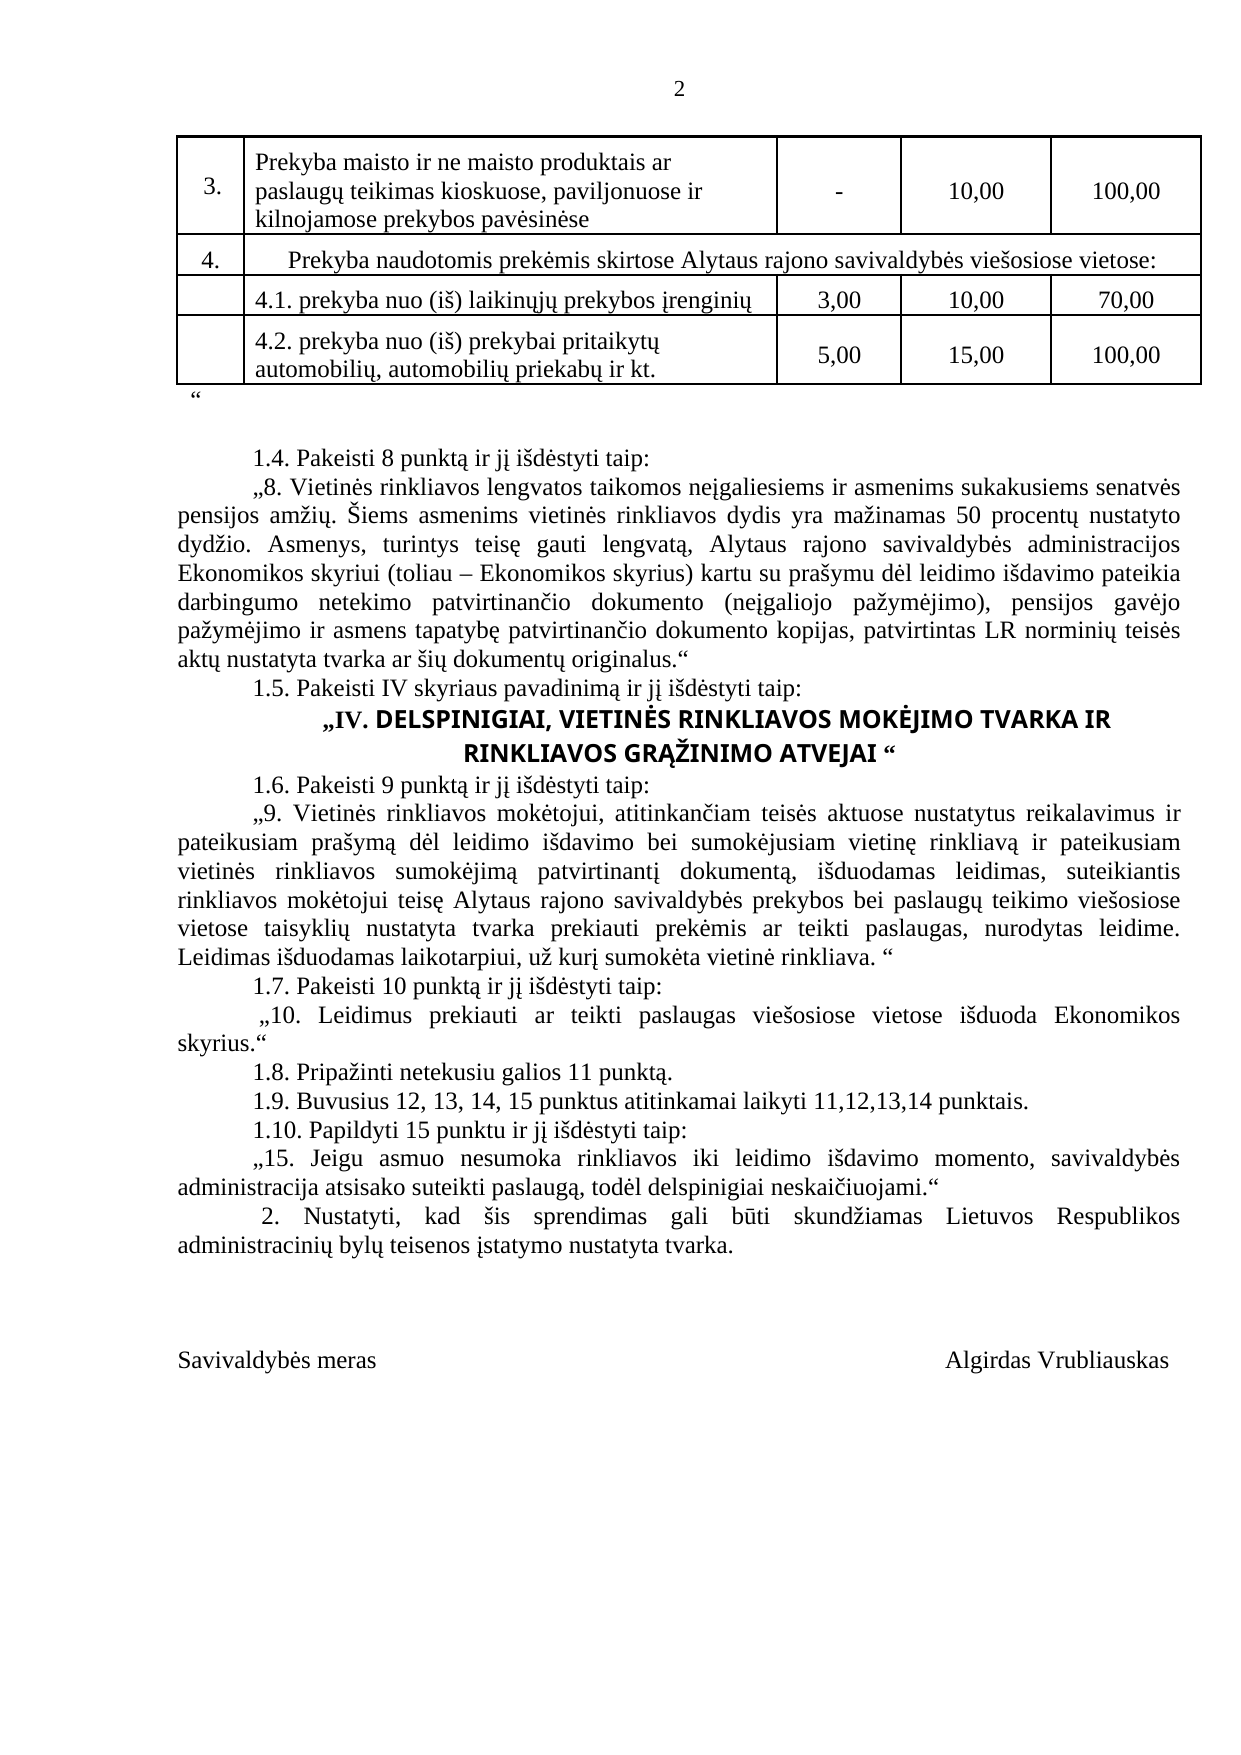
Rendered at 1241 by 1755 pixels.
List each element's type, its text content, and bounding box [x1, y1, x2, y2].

text 1.8. Pripažinti netekusiu galios 11 punktą. [177, 1057, 1181, 1086]
table_cell 5,00 [778, 316, 900, 383]
text 1.6. Pakeisti 9 punktą ir jį išdėstyti taip: [177, 770, 1181, 798]
text „IV. DELSPINIGIAI, VIETINĖS RINKLIAVOS MOKĖJIMO TVARKA IR RINKLIAVOS GRĄŽINIMO ATVEJAI “ [177, 702, 1181, 770]
text 1.5. Pakeisti IV skyriaus pavadinimą ir jį išdėstyti taip: [177, 673, 1181, 702]
table_cell [178, 316, 243, 383]
table_cell 10,00 [902, 276, 1050, 314]
text 1.7. Pakeisti 10 punktą ir jį išdėstyti taip: [177, 971, 1181, 1000]
table_cell 4. [178, 235, 243, 274]
text „9. Vietinės rinkliavos mokėtojui, atitinkančiam teisės aktuose nustatytus reikalavimus ir pateikusiam prašymą dėl leidimo išdavimo bei sumokėjusiam vietinę rinkliavą ir pateikusiam vietinės rinkliavos sumokėjimą patvirtinantį dokumentą, išduodamas leidimas, suteikiantis rinkliavos mokėtojui teisę Alytaus rajono savivaldybės prekybos bei paslaugų teikimo viešosiose vietose taisyklių nustatyta tvarka prekiauti prekėmis ar teikti paslaugas, nurodytas leidime. Leidimas išduodamas laikotarpiui, už kurį sumokėta vietinė rinkliava. “ [177, 798, 1181, 971]
table_cell 3. [178, 138, 243, 233]
table_cell 70,00 [1052, 276, 1200, 314]
table_cell 4.1. prekyba nuo (iš) laikinųjų prekybos įrenginių [245, 276, 776, 314]
table_cell 10,00 [902, 138, 1050, 233]
text 1.9. Buvusius 12, 13, 14, 15 punktus atitinkamai laikyti 11,12,13,14 punktais. [177, 1086, 1181, 1115]
table_cell 100,00 [1052, 316, 1200, 383]
text „15. Jeigu asmuo nesumoka rinkliavos iki leidimo išdavimo momento, savivaldybės administracija atsisako suteikti paslaugą, todėl delspinigiai neskaičiuojami.“ [177, 1143, 1181, 1201]
table_cell 4.2. prekyba nuo (iš) prekybai pritaikytų automobilių, automobilių priekabų ir kt. [245, 316, 776, 383]
text Savivaldybės meras Algirdas Vrubliauskas [177, 1345, 1181, 1373]
text 1.10. Papildyti 15 punktu ir jį išdėstyti taip: [177, 1115, 1181, 1143]
table_cell Prekyba naudotomis prekėmis skirtose Alytaus rajono savivaldybės viešosiose vietose: [245, 235, 1200, 274]
table_cell 3,00 [778, 276, 900, 314]
table_cell [178, 276, 243, 314]
table_cell - [778, 138, 900, 233]
text “ [177, 385, 1181, 414]
text 1.4. Pakeisti 8 punktą ir jį išdėstyti taip: [177, 443, 1181, 472]
table_cell Prekyba maisto ir ne maisto produktais ar paslaugų teikimas kioskuose, paviljonuose ir kilnojamose prekybos pavėsinėse [245, 138, 776, 233]
table_cell 100,00 [1052, 138, 1200, 233]
text 2. Nustatyti, kad šis sprendimas gali būti skundžiamas Lietuvos Respublikos administracinių bylų teisenos įstatymo nustatyta tvarka. [177, 1201, 1181, 1258]
table_cell 15,00 [902, 316, 1050, 383]
text „8. Vietinės rinkliavos lengvatos taikomos neįgaliesiems ir asmenims sukakusiems senatvės pensijos amžių. Šiems asmenims vietinės rinkliavos dydis yra mažinamas 50 procentų nustatyto dydžio. Asmenys, turintys teisę gauti lengvatą, Alytaus rajono savivaldybės administracijos Ekonomikos skyriui (toliau – Ekonomikos skyrius) kartu su prašymu dėl leidimo išdavimo pateikia darbingumo netekimo patvirtinančio dokumento (neįgaliojo pažymėjimo), pensijos gavėjo pažymėjimo ir asmens tapatybę patvirtinančio dokumento kopijas, patvirtintas LR norminių teisės aktų nustatyta tvarka ar šių dokumentų originalus.“ [177, 472, 1181, 673]
text „10. Leidimus prekiauti ar teikti paslaugas viešosiose vietose išduoda Ekonomikos skyrius.“ [177, 1000, 1181, 1057]
